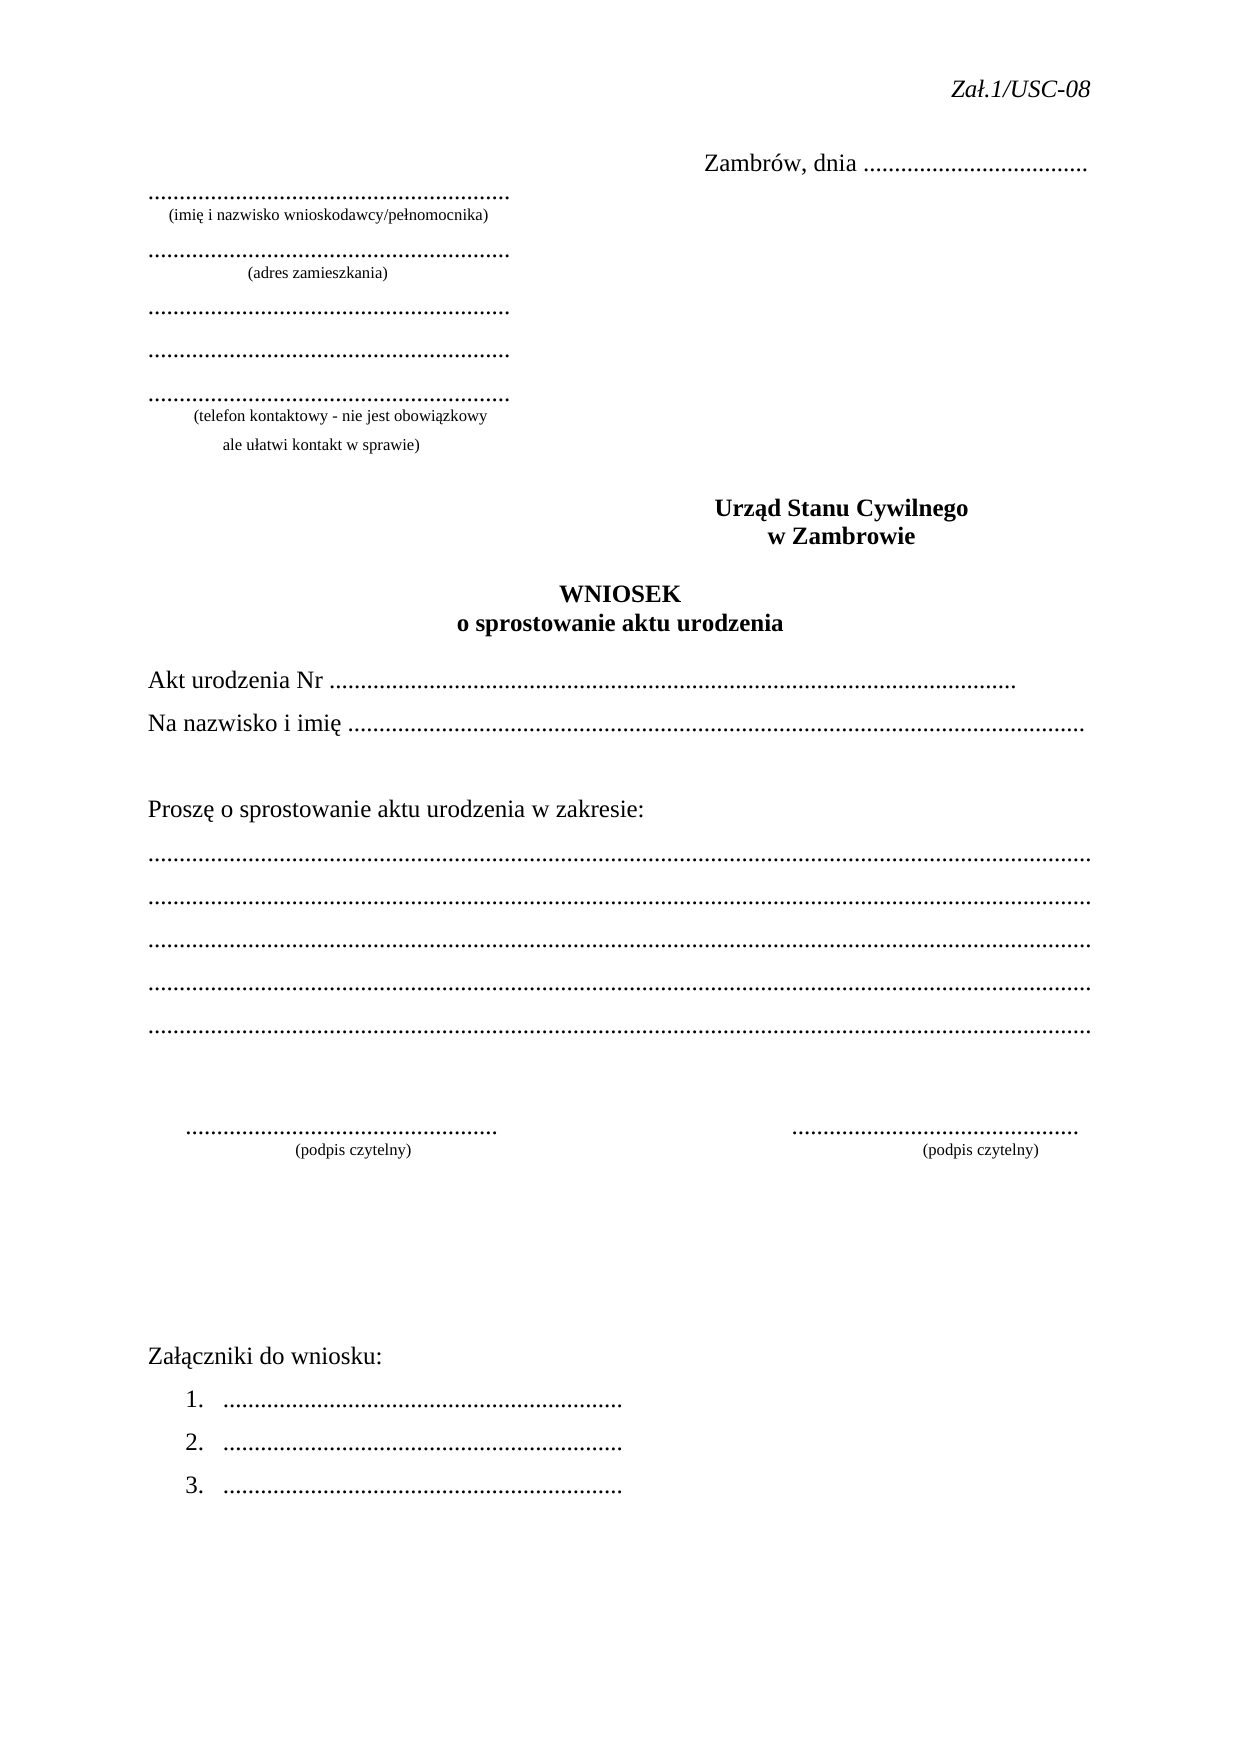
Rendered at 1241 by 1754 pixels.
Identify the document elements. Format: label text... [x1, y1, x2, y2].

text .......................................................... [148, 234, 1093, 263]
text (adres zamieszkania) [148, 263, 1093, 291]
text Załączniki do wniosku: [148, 1341, 1093, 1369]
text .................................................. .............................................. [185, 1111, 1093, 1139]
text .......................................................... [148, 291, 1093, 320]
list ................................................................ [185, 1427, 1093, 1456]
text Zambrów, dnia .................................... [148, 148, 1093, 176]
text Proszę o sprostowanie aktu urodzenia w zakresie: [148, 794, 1093, 823]
text (telefon kontaktowy - nie jest obowiązkowy [148, 406, 1093, 435]
text .......................................................... [148, 176, 1093, 205]
text (podpis czytelny) (podpis czytelny) [259, 1139, 1093, 1168]
text Urząd Stanu Cywilnego [590, 493, 1093, 521]
text o sprostowanie aktu urodzenia [148, 608, 1093, 636]
list ................................................................ [185, 1470, 1093, 1499]
text ................................................................................................................................................................................................................................................................................................................................................................................................................................................................................................................................................................................................................................................................................................................................................................................... [148, 838, 1093, 1039]
text (imię i nazwisko wnioskodawcy/pełnomocnika) [148, 205, 1093, 234]
text WNIOSEK [148, 579, 1093, 608]
list ................................................................ [185, 1384, 1093, 1413]
text ale ułatwi kontakt w sprawie) [148, 435, 1093, 464]
text .......................................................... [148, 378, 1093, 406]
text .......................................................... [148, 334, 1093, 363]
text Akt urodzenia Nr .............................................................................................................. [148, 665, 1093, 694]
text w Zambrowie [590, 521, 1093, 550]
text Na nazwisko i imię ...................................................................................................................... [148, 708, 1093, 737]
